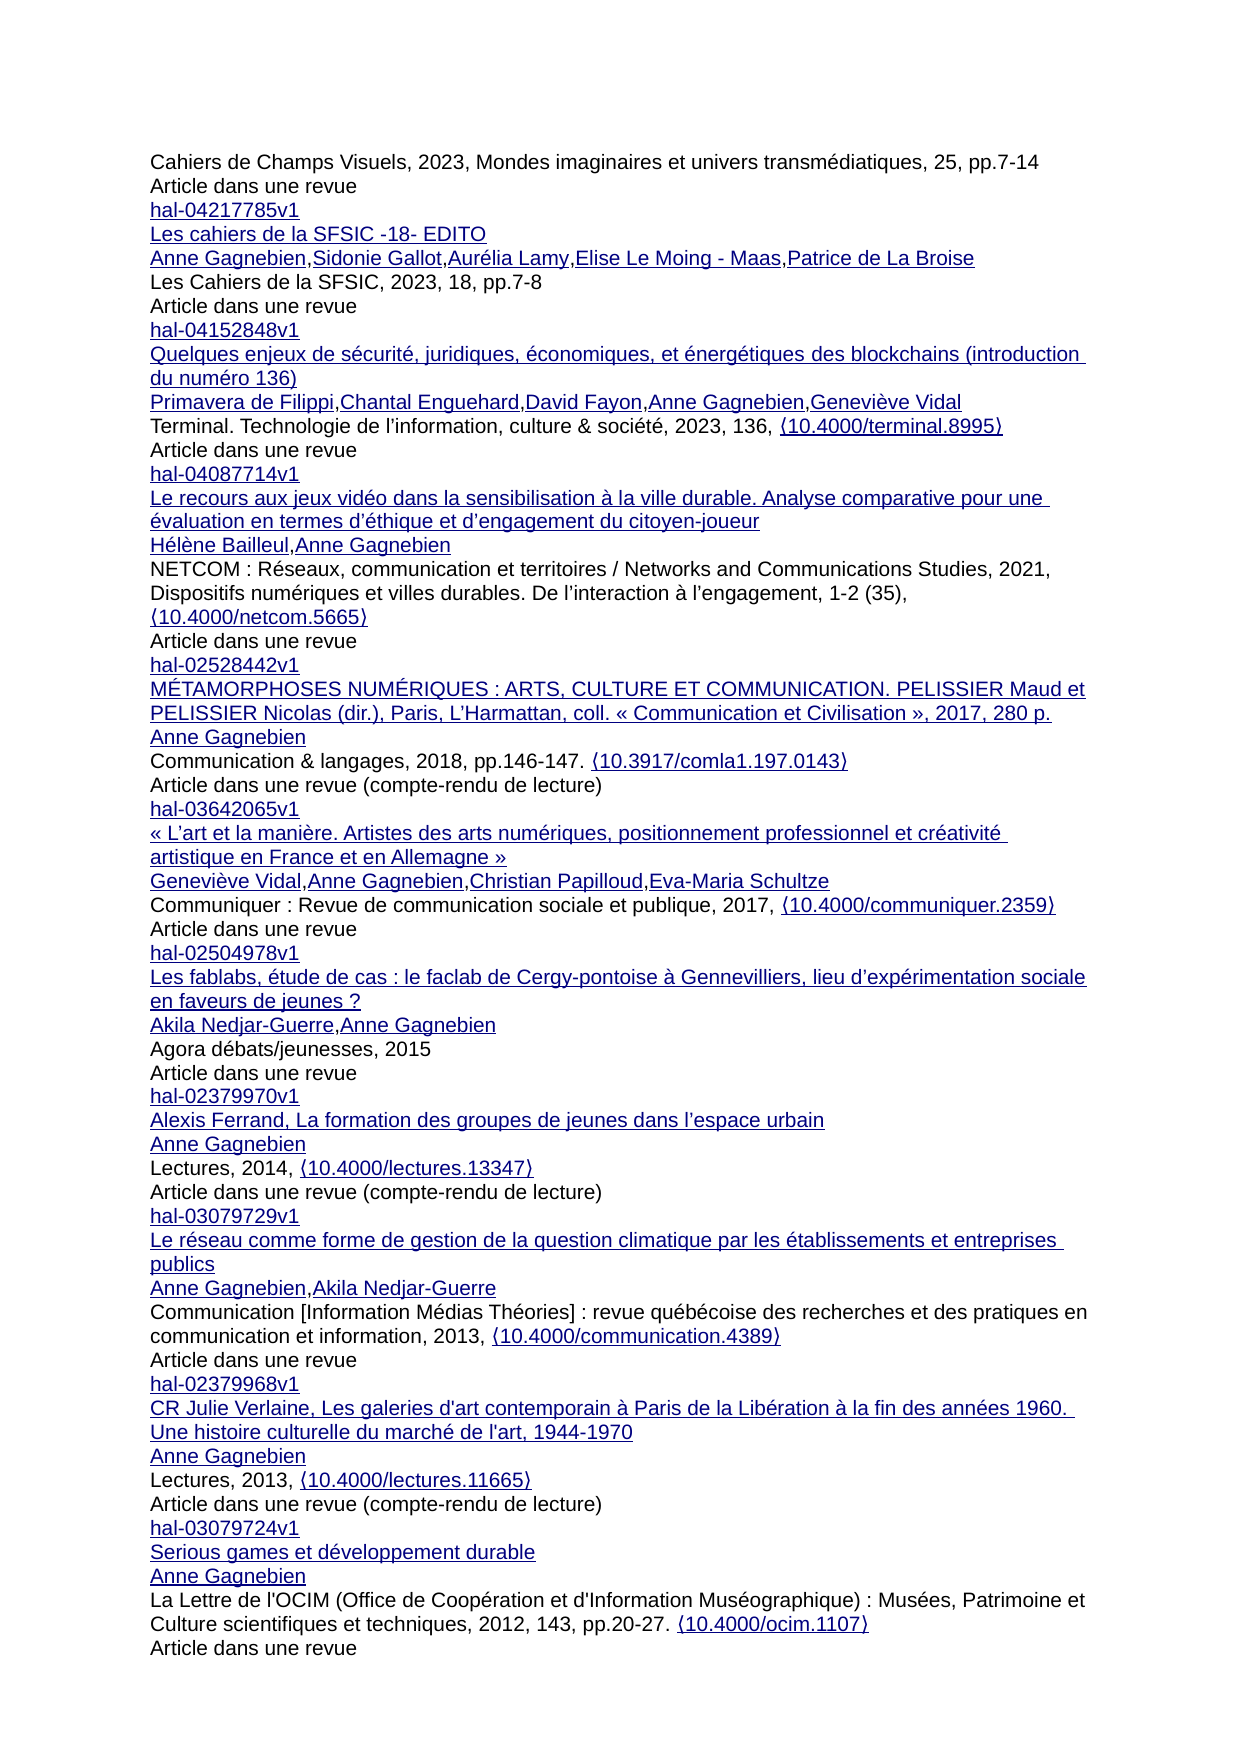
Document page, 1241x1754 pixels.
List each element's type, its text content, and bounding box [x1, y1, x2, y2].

table_cell Cahiers de Champs Visuels, 2023, Mondes imaginaires et univers transmédiatiques, 25, pp.7-14 Article dans une revue hal-04217785v1 [150, 150, 1090, 222]
table_cell Les fablabs, étude de cas : le faclab de Cergy-pontoise à Gennevilliers, lieu d’expérimentation sociale en faveurs de jeunes ? Akila Nedjar-Guerre,Anne Gagnebien Agora débats/jeunesses, 2015 Article dans une revue hal-02379970v1 [150, 965, 1090, 1108]
table_cell « L’art et la manière. Artistes des arts numériques, positionnement professionnel et créativité artistique en France et en Allemagne » Geneviève Vidal,Anne Gagnebien,Christian Papilloud,Eva-Maria Schultze Communiquer : Revue de communication sociale et publique, 2017, ⟨10.4000/communiquer.2359⟩ Article dans une revue hal-02504978v1 [150, 821, 1090, 964]
table_cell Alexis Ferrand, La formation des groupes de jeunes dans l’espace urbain Anne Gagnebien Lectures, 2014, ⟨10.4000/lectures.13347⟩ Article dans une revue (compte-rendu de lecture) hal-03079729v1 [150, 1108, 1090, 1228]
table_cell Quelques enjeux de sécurité, juridiques, économiques, et énergétiques des blockchains (introduction du numéro 136) Primavera de Filippi,Chantal Enguehard,David Fayon,Anne Gagnebien,Geneviève Vidal Terminal. Technologie de l’information, culture & société, 2023, 136, ⟨10.4000/terminal.8995⟩ Article dans une revue hal-04087714v1 [150, 342, 1090, 485]
table_cell Serious games et développement durable Anne Gagnebien La Lettre de l'OCIM (Office de Coopération et d'Information Muséographique) : Musées, Patrimoine et Culture scientifiques et techniques, 2012, 143, pp.20-27. ⟨10.4000/ocim.1107⟩ Article dans une revue [150, 1540, 1090, 1659]
table_cell Le recours aux jeux vidéo dans la sensibilisation à la ville durable. Analyse comparative pour une évaluation en termes d’éthique et d’engagement du citoyen-joueur Hélène Bailleul,Anne Gagnebien NETCOM : Réseaux, communication et territoires / Networks and Communications Studies, 2021, Dispositifs numériques et villes durables. De l’interaction à l’engagement, 1-2 (35), ⟨10.4000/netcom.5665⟩ Article dans une revue hal-02528442v1 [150, 485, 1090, 677]
table_cell CR Julie Verlaine, Les galeries d'art contemporain à Paris de la Libération à la fin des années 1960. Une histoire culturelle du marché de l'art, 1944-1970 Anne Gagnebien Lectures, 2013, ⟨10.4000/lectures.11665⟩ Article dans une revue (compte-rendu de lecture) hal-03079724v1 [150, 1396, 1090, 1539]
table_cell MÉTAMORPHOSES NUMÉRIQUES : ARTS, CULTURE ET COMMUNICATION. PELISSIER Maud et PELISSIER Nicolas (dir.), Paris, L’Harmattan, coll. « Communication et Civilisation », 2017, 280 p. Anne Gagnebien Communication & langages, 2018, pp.146-147. ⟨10.3917/comla1.197.0143⟩ Article dans une revue (compte-rendu de lecture) hal-03642065v1 [150, 677, 1090, 821]
table_cell Le réseau comme forme de gestion de la question climatique par les établissements et entreprises publics Anne Gagnebien,Akila Nedjar-Guerre Communication [Information Médias Théories] : revue québécoise des recherches et des pratiques en communication et information, 2013, ⟨10.4000/communication.4389⟩ Article dans une revue hal-02379968v1 [150, 1228, 1090, 1396]
table_cell Les cahiers de la SFSIC -18- EDITO Anne Gagnebien,Sidonie Gallot,Aurélia Lamy,Elise Le Moing - Maas,Patrice de La Broise Les Cahiers de la SFSIC, 2023, 18, pp.7-8 Article dans une revue hal-04152848v1 [150, 222, 1090, 342]
